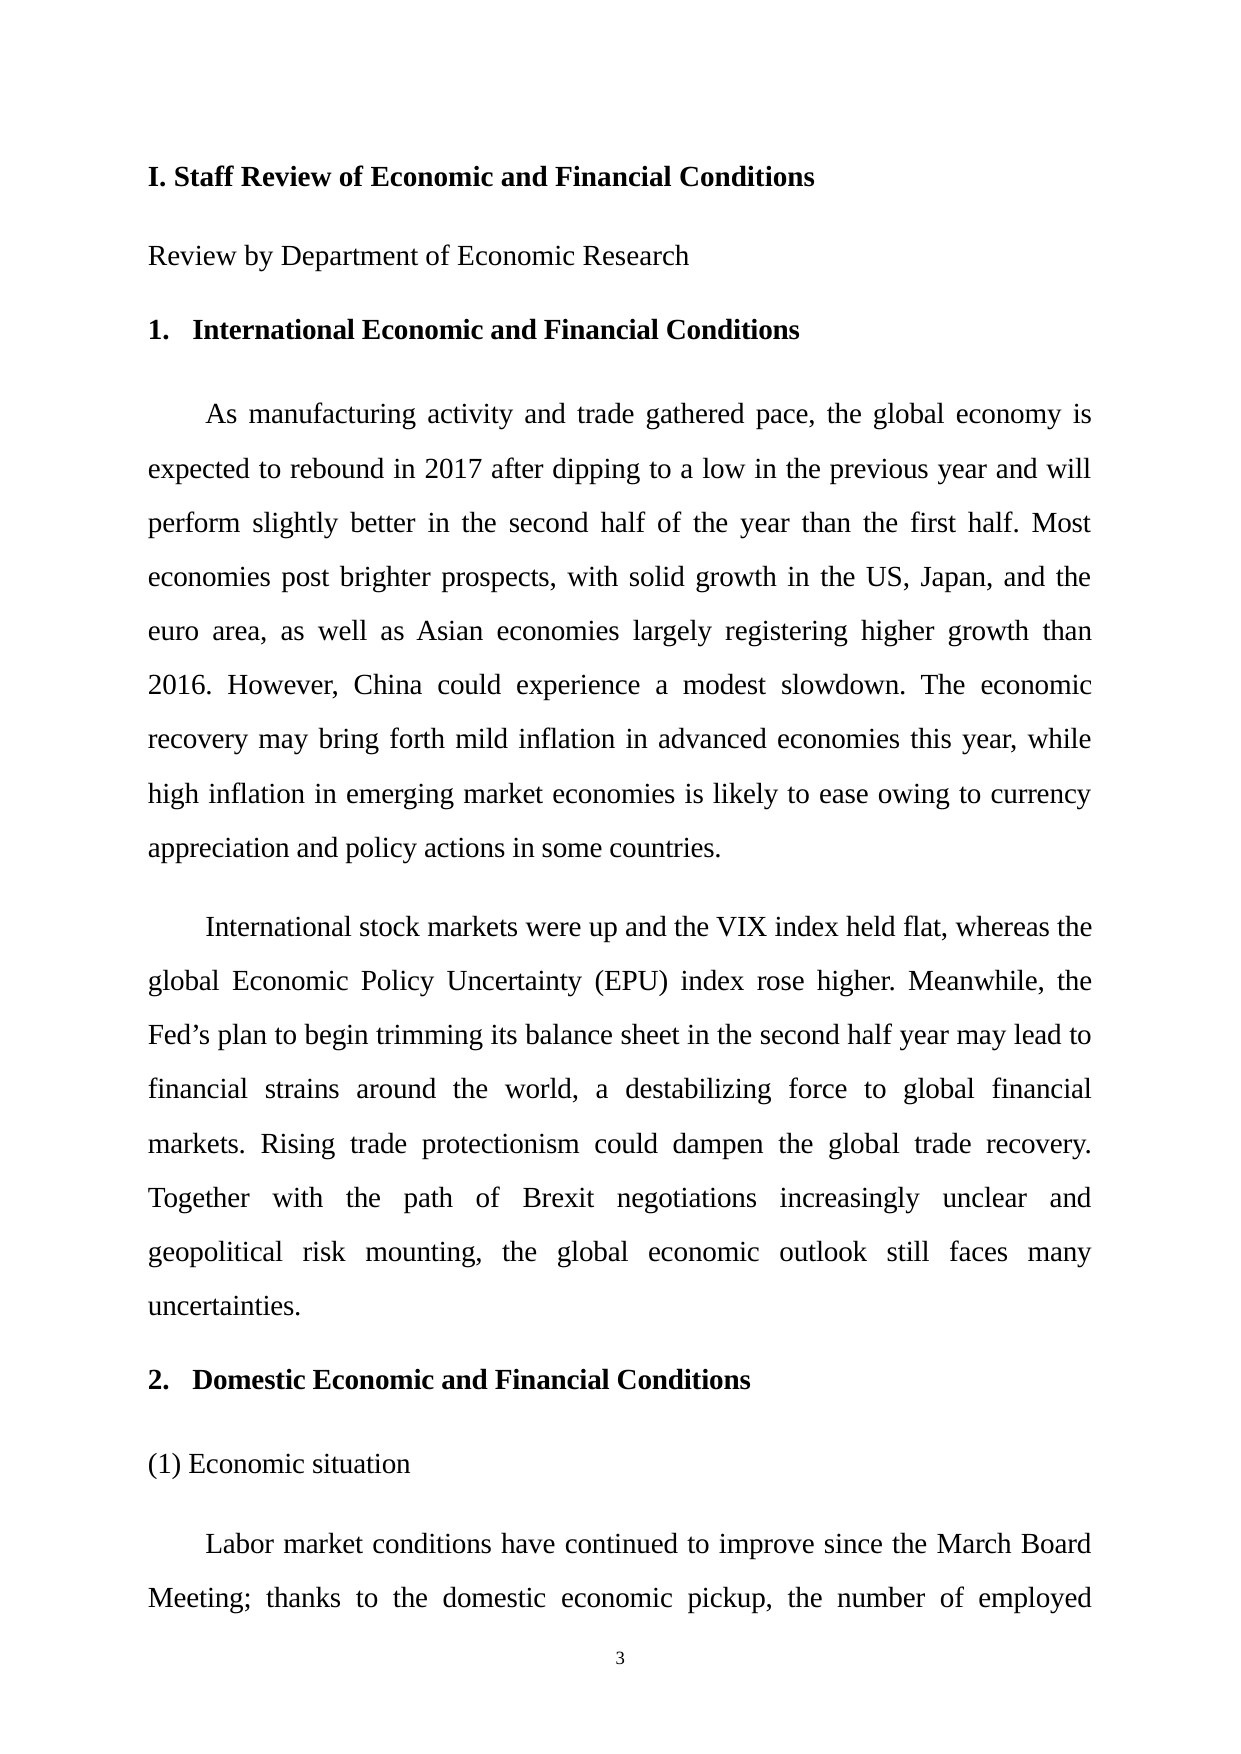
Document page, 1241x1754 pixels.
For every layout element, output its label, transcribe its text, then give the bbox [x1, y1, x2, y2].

list International Economic and Financial Conditions [148, 301, 1092, 356]
text International stock markets were up and the VIX index held flat, whereas the global Economic Policy Uncertainty (EPU) index rose higher. Meanwhile, the Fed’s plan to begin trimming its balance sheet in the second half year may lead to financial strains around the world, a destabilizing force to global financial markets. Rising trade protectionism could dampen the global trade recovery. Together with the path of Brexit negotiations increasingly unclear and geopolitical risk mounting, the global economic outlook still faces many uncertainties. [148, 893, 1092, 1326]
list Domestic Economic and Financial Conditions [148, 1351, 1092, 1406]
text (1) Economic situation [148, 1431, 1092, 1485]
text I. Staff Review of Economic and Financial Conditions [148, 143, 1092, 197]
text Labor market conditions have continued to improve since the March Board Meeting; thanks to the domestic economic pickup, the number of employed [148, 1510, 1092, 1618]
text As manufacturing activity and trade gathered pace, the global economy is expected to rebound in 2017 after dipping to a low in the previous year and will perform slightly better in the second half of the year than the first half. Most economies post brighter prospects, with solid growth in the US, Japan, and the euro area, as well as Asian economies largely registering higher growth than 2016. However, China could experience a modest slowdown. The economic recovery may bring forth mild inflation in advanced economies this year, while high inflation in emerging market economies is likely to ease owing to currency appreciation and policy actions in some countries. [148, 381, 1092, 868]
text Review by Department of Economic Research [148, 222, 1092, 276]
